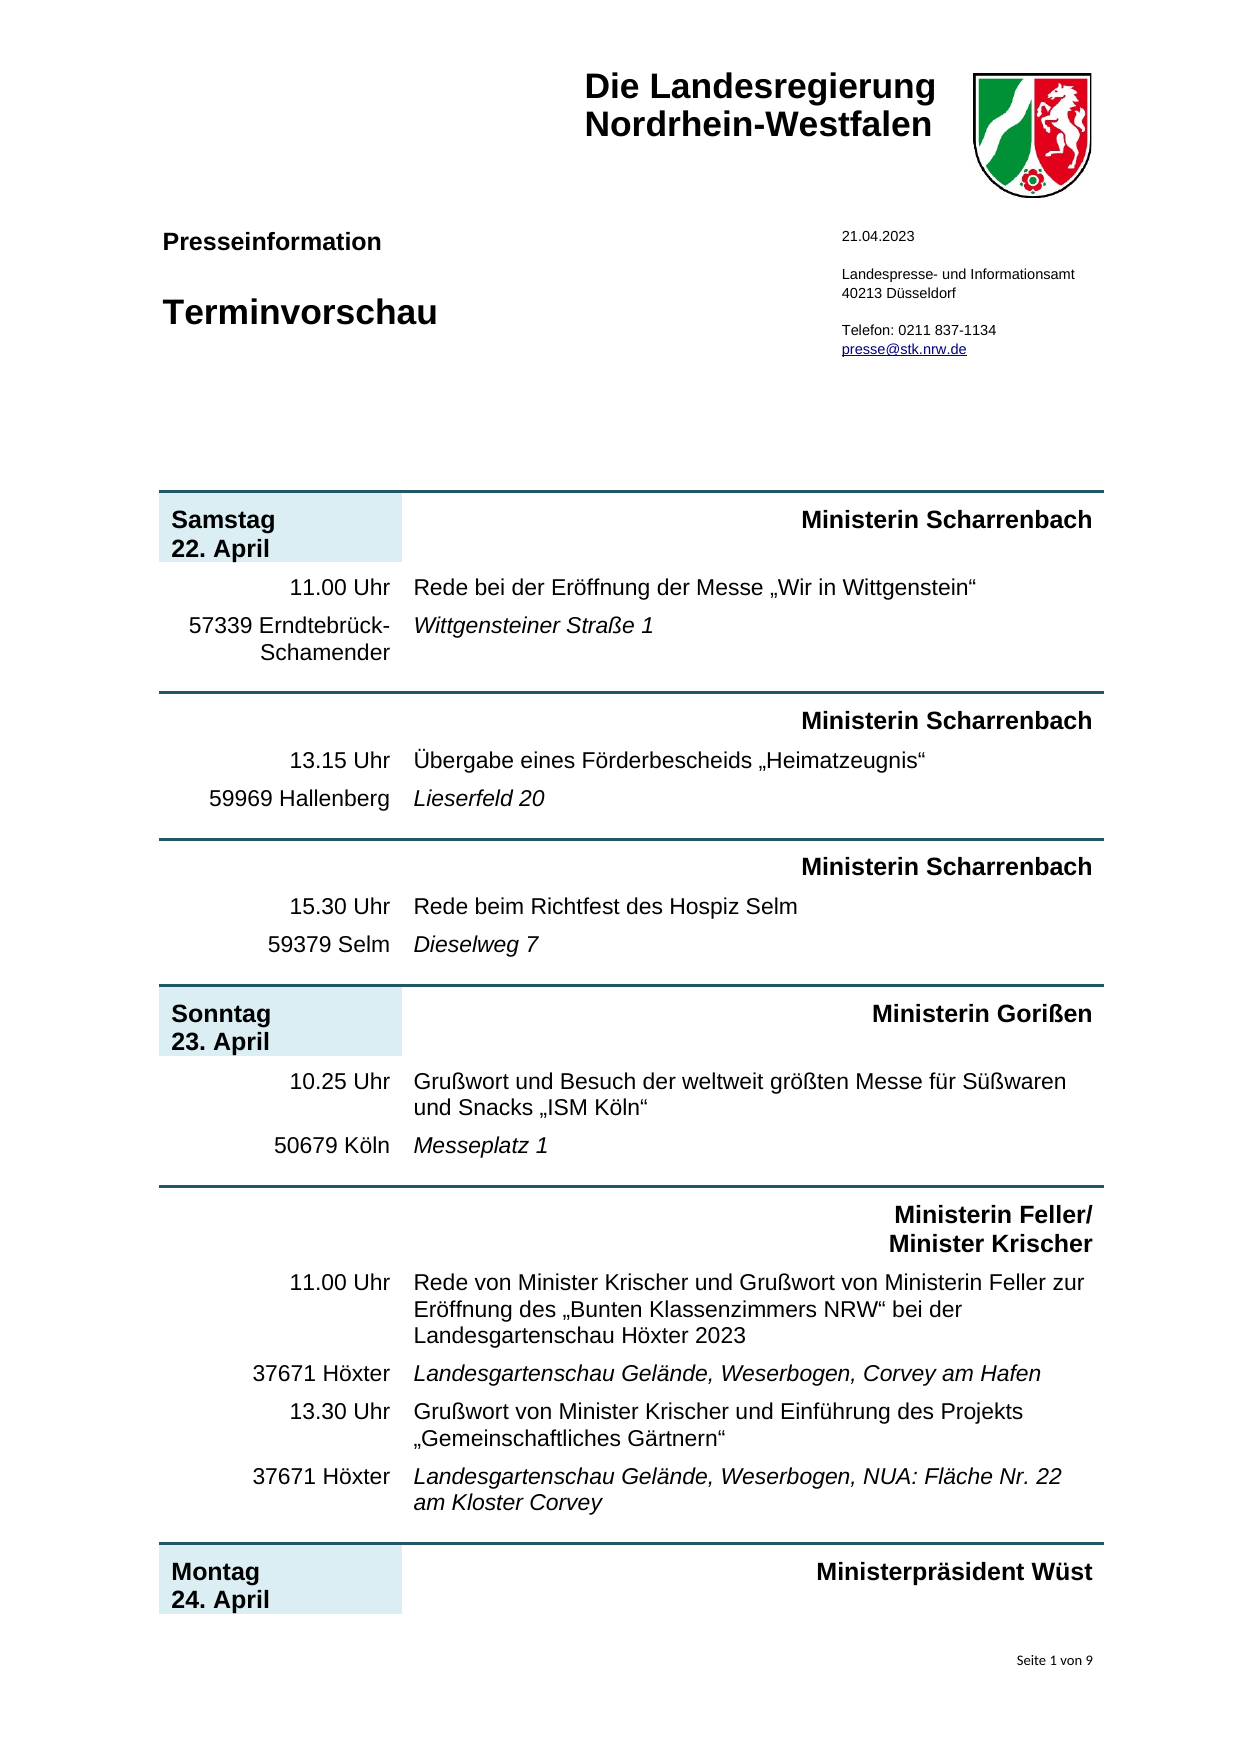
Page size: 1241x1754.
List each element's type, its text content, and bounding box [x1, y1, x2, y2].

table_header Samstag 22. April [159, 493, 402, 562]
table_header Ministerin Feller/ Minister Krischer [402, 1188, 1104, 1257]
table_cell 13.15 Uhr [159, 735, 402, 773]
table_cell Landesgartenschau Gelände, Weserbogen, NUA: Fläche Nr. 22 am Kloster Corvey [402, 1451, 1104, 1515]
table_header Ministerin Scharrenbach [402, 493, 1104, 562]
table_header Ministerin Scharrenbach [402, 841, 1104, 881]
table_header Sonntag 23. April [159, 987, 402, 1056]
table_cell Lieserfeld 20 [402, 773, 1104, 811]
table_cell 59969 Hallenberg [159, 773, 402, 811]
table_cell 13.30 Uhr [159, 1386, 402, 1451]
table_cell Übergabe eines Förderbescheids „Heimatzeugnis“ [402, 735, 1104, 773]
table_header Ministerin Scharrenbach [402, 694, 1104, 735]
table_cell 37671 Höxter [159, 1451, 402, 1515]
table_header 21.04.2023 Landespresse- und Informationsamt 40213 Düsseldorf Telefon: 0211 837-1134 presse@stk.nrw.de [842, 227, 1093, 358]
table_header [159, 1188, 402, 1257]
table_cell Grußwort und Besuch der weltweit größten Messe für Süßwaren und Snacks „ISM Köln“ [402, 1056, 1104, 1121]
table_header [159, 694, 402, 735]
table_cell 59379 Selm [159, 919, 402, 957]
table_cell 15.30 Uhr [159, 881, 402, 919]
text Die Landesregierung Nordrhein-Westfalen [584, 68, 943, 143]
table_cell 11.00 Uhr [159, 562, 402, 600]
table_header Ministerin Gorißen [402, 987, 1104, 1056]
table_cell 11.00 Uhr [159, 1258, 402, 1348]
table_cell Wittgensteiner Straße 1 [402, 600, 1104, 665]
table_cell Rede beim Richtfest des Hospiz Selm [402, 881, 1104, 919]
table_header Ministerpräsident Wüst [402, 1545, 1104, 1614]
table_cell 10.25 Uhr [159, 1056, 402, 1121]
table_header [159, 841, 402, 881]
table_cell Messeplatz 1 [402, 1121, 1104, 1159]
table_cell Grußwort von Minister Krischer und Einführung des Projekts „Gemeinschaftliches Gärtnern“ [402, 1386, 1104, 1451]
table_cell 50679 Köln [159, 1121, 402, 1159]
table_cell Rede von Minister Krischer und Grußwort von Ministerin Feller zur Eröffnung des „Bunten Klassenzimmers NRW“ bei der Landesgartenschau Höxter 2023 [402, 1258, 1104, 1348]
table_header Montag 24. April [159, 1545, 402, 1614]
table_header Presseinformation Terminvorschau [163, 227, 842, 358]
table_cell Dieselweg 7 [402, 919, 1104, 957]
table_cell 57339 Erndtebrück-Schamender [159, 600, 402, 665]
table_cell 37671 Höxter [159, 1348, 402, 1386]
table_cell Landesgartenschau Gelände, Weserbogen, Corvey am Hafen [402, 1348, 1104, 1386]
table_cell Rede bei der Eröffnung der Messe „Wir in Wittgenstein“ [402, 562, 1104, 600]
